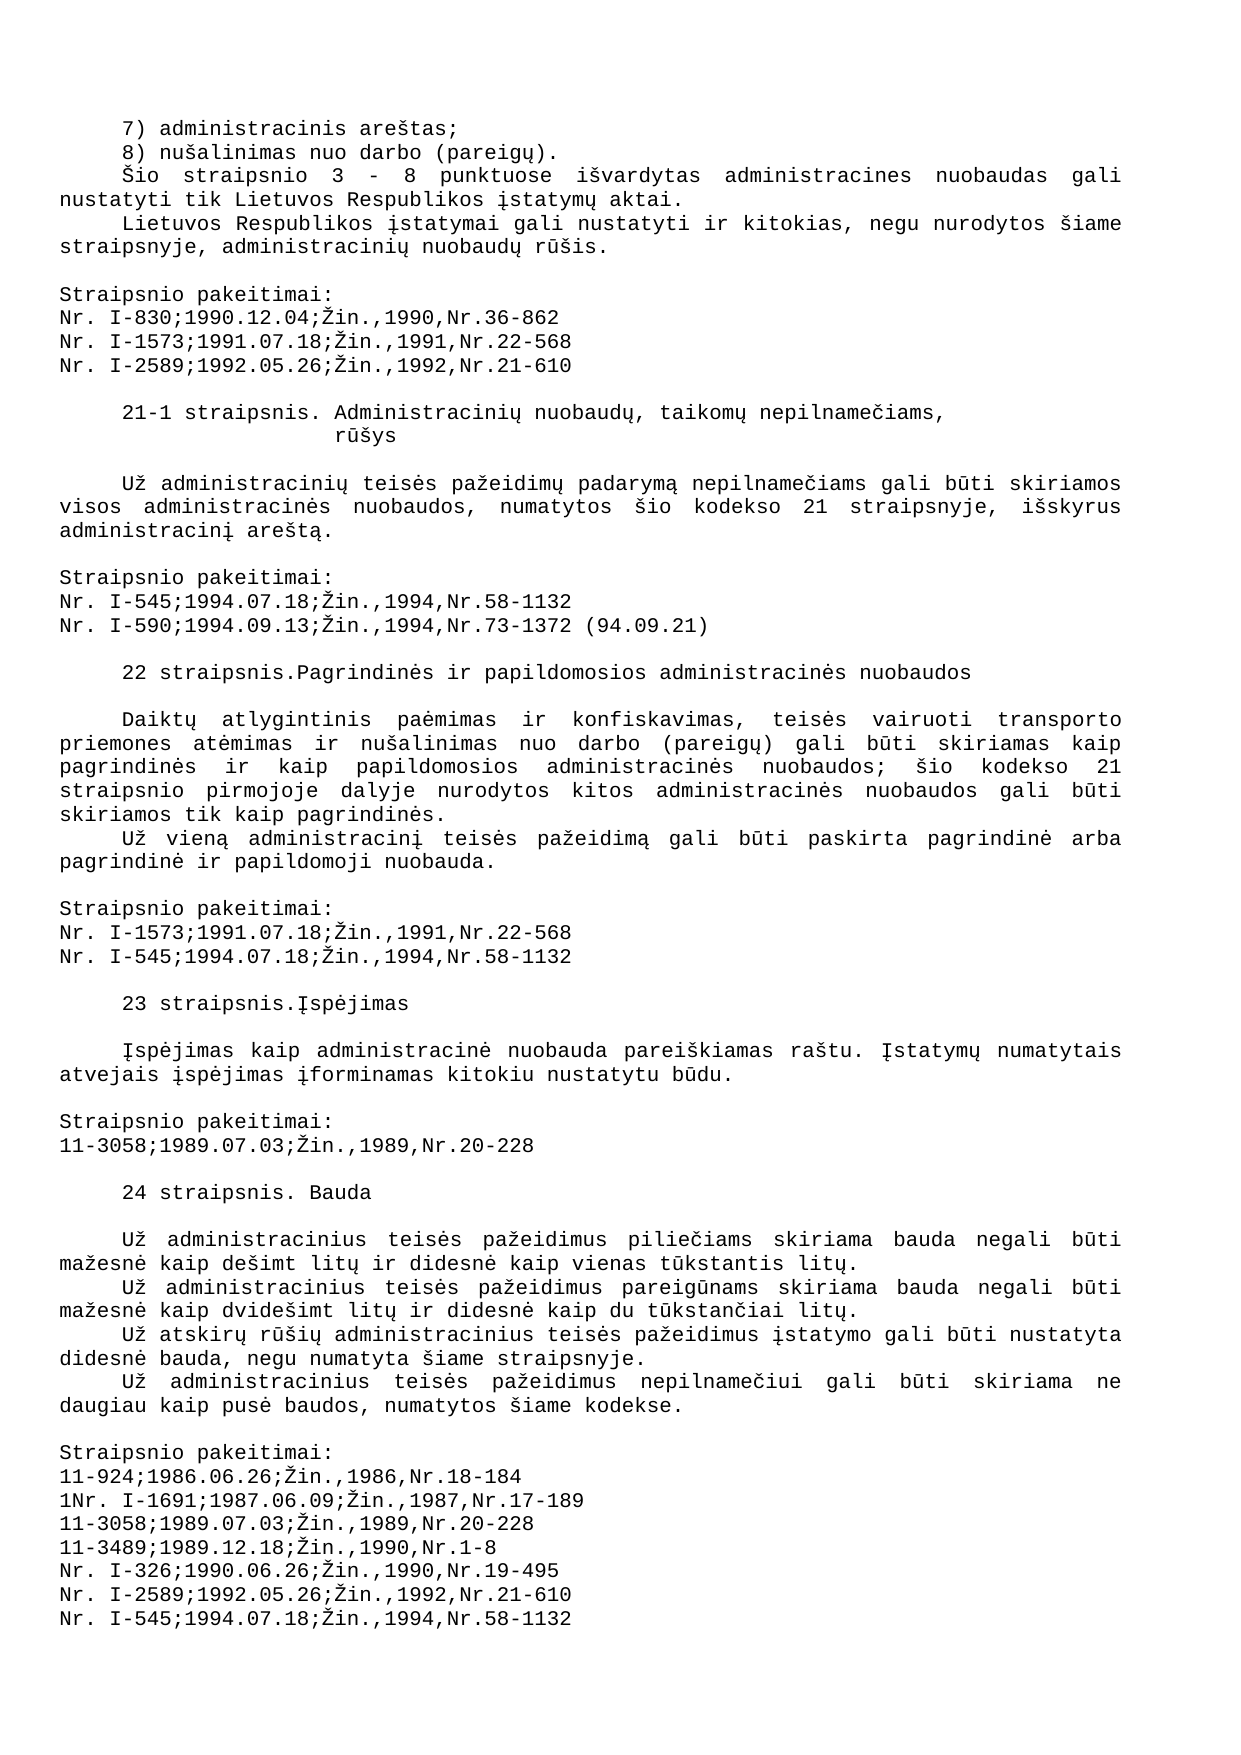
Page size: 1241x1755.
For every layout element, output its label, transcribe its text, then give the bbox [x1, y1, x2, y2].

text 21-1 straipsnis. Administracinių nuobaudų, taikomų nepilnamečiams, [59, 402, 1122, 426]
text Daiktų atlygintinis paėmimas ir konfiskavimas, teisės vairuoti transporto priemones atėmimas ir nušalinimas nuo darbo (pareigų) gali būti skiriamas kaip pagrindinės ir kaip papildomosios administracinės nuobaudos; šio kodekso 21 straipsnio pirmojoje dalyje nurodytos kitos administracinės nuobaudos gali būti skiriamos tik kaip pagrindinės. [59, 709, 1122, 827]
text Nr. I-326;1990.06.26;Žin.,1990,Nr.19-495 [59, 1561, 1122, 1584]
text Straipsnio pakeitimai: [59, 284, 1122, 307]
text Už administracinius teisės pažeidimus piliečiams skiriama bauda negali būti mažesnė kaip dešimt litų ir didesnė kaip vienas tūkstantis litų. [59, 1229, 1122, 1277]
text Šio straipsnio 3 - 8 punktuose išvardytas administracines nuobaudas gali nustatyti tik Lietuvos Respublikos įstatymų aktai. [59, 165, 1122, 213]
text Nr. I-545;1994.07.18;Žin.,1994,Nr.58-1132 [59, 946, 1122, 969]
text 1Nr. I-1691;1987.06.09;Žin.,1987,Nr.17-189 [59, 1489, 1122, 1513]
text Už administracinius teisės pažeidimus nepilnamečiui gali būti skiriama ne daugiau kaip pusė baudos, numatytos šiame kodekse. [59, 1371, 1122, 1419]
text Nr. I-830;1990.12.04;Žin.,1990,Nr.36-862 [59, 307, 1122, 331]
text 11-924;1986.06.26;Žin.,1986,Nr.18-184 [59, 1466, 1122, 1489]
text 11-3058;1989.07.03;Žin.,1989,Nr.20-228 [59, 1135, 1122, 1158]
text Nr. I-545;1994.07.18;Žin.,1994,Nr.58-1132 [59, 1608, 1122, 1631]
text Už atskirų rūšių administracinius teisės pažeidimus įstatymo gali būti nustatyta didesnė bauda, negu numatyta šiame straipsnyje. [59, 1324, 1122, 1371]
text 7) administracinis areštas; [59, 118, 1122, 142]
text Straipsnio pakeitimai: [59, 567, 1122, 591]
text rūšys [59, 426, 1122, 449]
text Straipsnio pakeitimai: [59, 898, 1122, 922]
text 11-3058;1989.07.03;Žin.,1989,Nr.20-228 [59, 1513, 1122, 1537]
text Už vieną administracinį teisės pažeidimą gali būti paskirta pagrindinė arba pagrindinė ir papildomoji nuobauda. [59, 827, 1122, 875]
text Straipsnio pakeitimai: [59, 1442, 1122, 1466]
text Už administracinių teisės pažeidimų padarymą nepilnamečiams gali būti skiriamos visos administracinės nuobaudos, numatytos šio kodekso 21 straipsnyje, išskyrus administracinį areštą. [59, 473, 1122, 544]
text Nr. I-545;1994.07.18;Žin.,1994,Nr.58-1132 [59, 591, 1122, 615]
text 22 straipsnis.Pagrindinės ir papildomosios administracinės nuobaudos [59, 662, 1122, 686]
text 23 straipsnis.Įspėjimas [59, 993, 1122, 1017]
text 11-3489;1989.12.18;Žin.,1990,Nr.1-8 [59, 1537, 1122, 1561]
text Už administracinius teisės pažeidimus pareigūnams skiriama bauda negali būti mažesnė kaip dvidešimt litų ir didesnė kaip du tūkstančiai litų. [59, 1277, 1122, 1324]
text 8) nušalinimas nuo darbo (pareigų). [59, 142, 1122, 165]
text Nr. I-2589;1992.05.26;Žin.,1992,Nr.21-610 [59, 354, 1122, 378]
text Nr. I-590;1994.09.13;Žin.,1994,Nr.73-1372 (94.09.21) [59, 615, 1122, 638]
text Straipsnio pakeitimai: [59, 1111, 1122, 1135]
text 24 straipsnis. Bauda [59, 1182, 1122, 1206]
text Nr. I-1573;1991.07.18;Žin.,1991,Nr.22-568 [59, 922, 1122, 946]
text Lietuvos Respublikos įstatymai gali nustatyti ir kitokias, negu nurodytos šiame straipsnyje, administracinių nuobaudų rūšis. [59, 213, 1122, 260]
text Nr. I-2589;1992.05.26;Žin.,1992,Nr.21-610 [59, 1584, 1122, 1608]
text Įspėjimas kaip administracinė nuobauda pareiškiamas raštu. Įstatymų numatytais atvejais įspėjimas įforminamas kitokiu nustatytu būdu. [59, 1040, 1122, 1088]
text Nr. I-1573;1991.07.18;Žin.,1991,Nr.22-568 [59, 331, 1122, 354]
